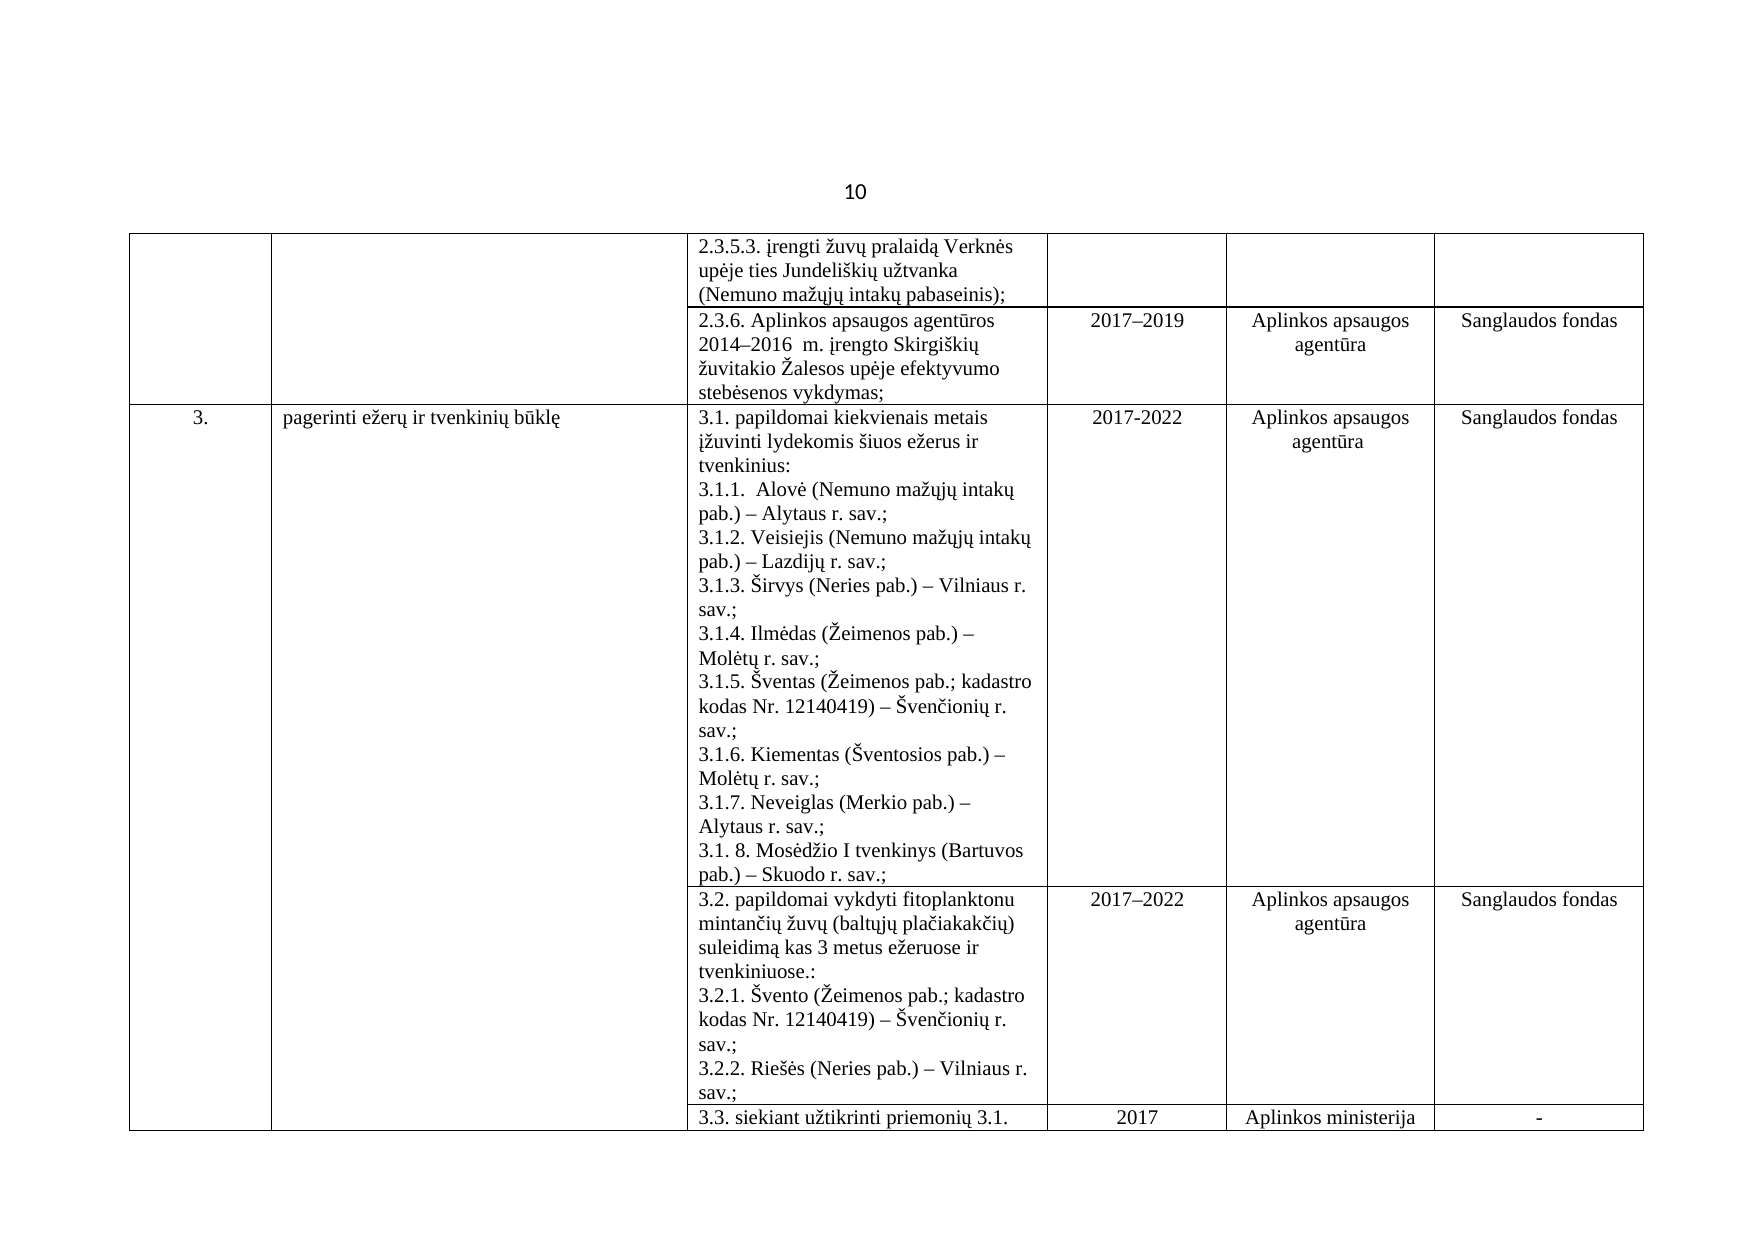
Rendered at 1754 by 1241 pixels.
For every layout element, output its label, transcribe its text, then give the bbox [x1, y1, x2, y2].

table_cell 2.3.5.3. įrengti žuvų pralaidą Verknės upėje ties Jundeliškių užtvanka (Nemuno mažųjų intakų pabaseinis); [688, 234, 1047, 306]
table_cell Sanglaudos fondas [1435, 887, 1643, 1104]
table_cell 3. [130, 405, 271, 1130]
table_cell pagerinti ežerų ir tvenkinių būklę [272, 405, 687, 1130]
table_cell - [1435, 1105, 1643, 1130]
table_cell 2017–2022 [1048, 887, 1226, 1104]
table_cell Sanglaudos fondas [1435, 308, 1643, 404]
table_cell 2017–2019 [1048, 308, 1226, 404]
table_cell 3.3. siekiant užtikrinti priemonių 3.1. [688, 1105, 1047, 1130]
table_cell Sanglaudos fondas [1435, 405, 1643, 886]
table_cell 2017-2022 [1048, 405, 1226, 886]
table_cell Aplinkos apsaugos agentūra [1227, 887, 1434, 1104]
table_cell Aplinkos ministerija [1227, 1105, 1434, 1130]
table_cell Aplinkos apsaugos agentūra [1227, 308, 1434, 404]
table_cell [1048, 234, 1226, 306]
table_cell - [1435, 234, 1643, 306]
table_cell [130, 234, 271, 404]
table_cell 3.1. papildomai kiekvienais metais įžuvinti lydekomis šiuos ežerus ir tvenkinius: 3.1.1. Alovė (Nemuno mažųjų intakų pab.) – Alytaus r. sav.; 3.1.2. Veisiejis (Nemuno mažųjų intakų pab.) – Lazdijų r. sav.; 3.1.3. Širvys (Neries pab.) – Vilniaus r. sav.; 3.1.4. Ilmėdas (Žeimenos pab.) – Molėtų r. sav.; 3.1.5. Šventas (Žeimenos pab.; kadastro kodas Nr. 12140419) – Švenčionių r. sav.; 3.1.6. Kiementas (Šventosios pab.) – Molėtų r. sav.; 3.1.7. Neveiglas (Merkio pab.) – Alytaus r. sav.; 3.1. 8. Mosėdžio I tvenkinys (Bartuvos pab.) – Skuodo r. sav.; [688, 405, 1047, 886]
table_cell 2017 [1048, 1105, 1226, 1130]
table_cell [1227, 234, 1434, 306]
table_cell Aplinkos apsaugos agentūra [1227, 405, 1434, 886]
table_cell [272, 234, 687, 404]
table_cell 2.3.6. Aplinkos apsaugos agentūros 2014–2016 m. įrengto Skirgiškių žuvitakio Žalesos upėje efektyvumo stebėsenos vykdymas; [688, 308, 1047, 404]
table_cell 3.2. papildomai vykdyti fitoplanktonu mintančių žuvų (baltųjų plačiakakčių) suleidimą kas 3 metus ežeruose ir tvenkiniuose.: 3.2.1. Švento (Žeimenos pab.; kadastro kodas Nr. 12140419) – Švenčionių r. sav.; 3.2.2. Riešės (Neries pab.) – Vilniaus r. sav.; [688, 887, 1047, 1104]
